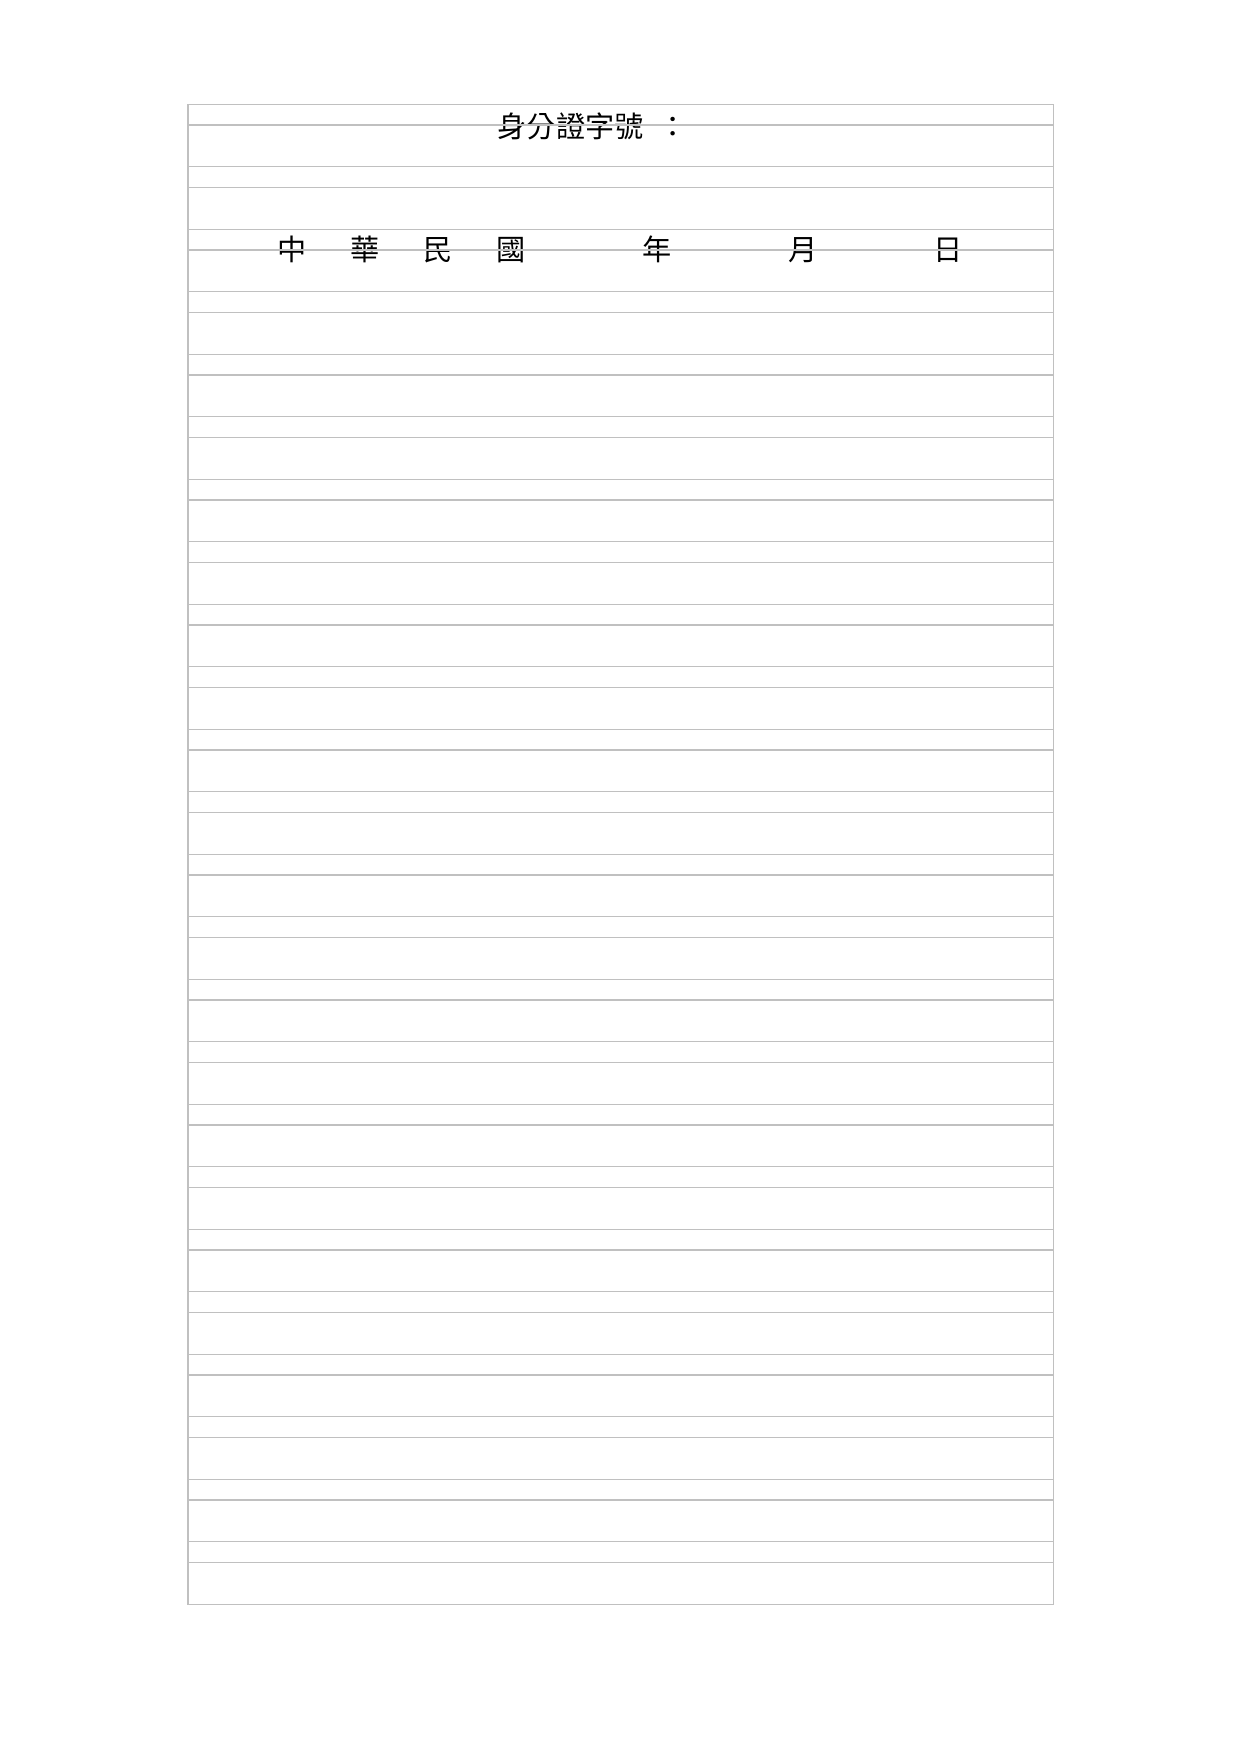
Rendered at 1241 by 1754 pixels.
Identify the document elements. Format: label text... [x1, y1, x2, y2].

text 中 華 民 國 年 月 日 [189, 230, 1053, 249]
text 中 華 民 國 年 月 日 [189, 251, 1053, 269]
text 身分證字號 ： [189, 126, 1053, 146]
text 身分證字號 ： [189, 105, 1053, 124]
